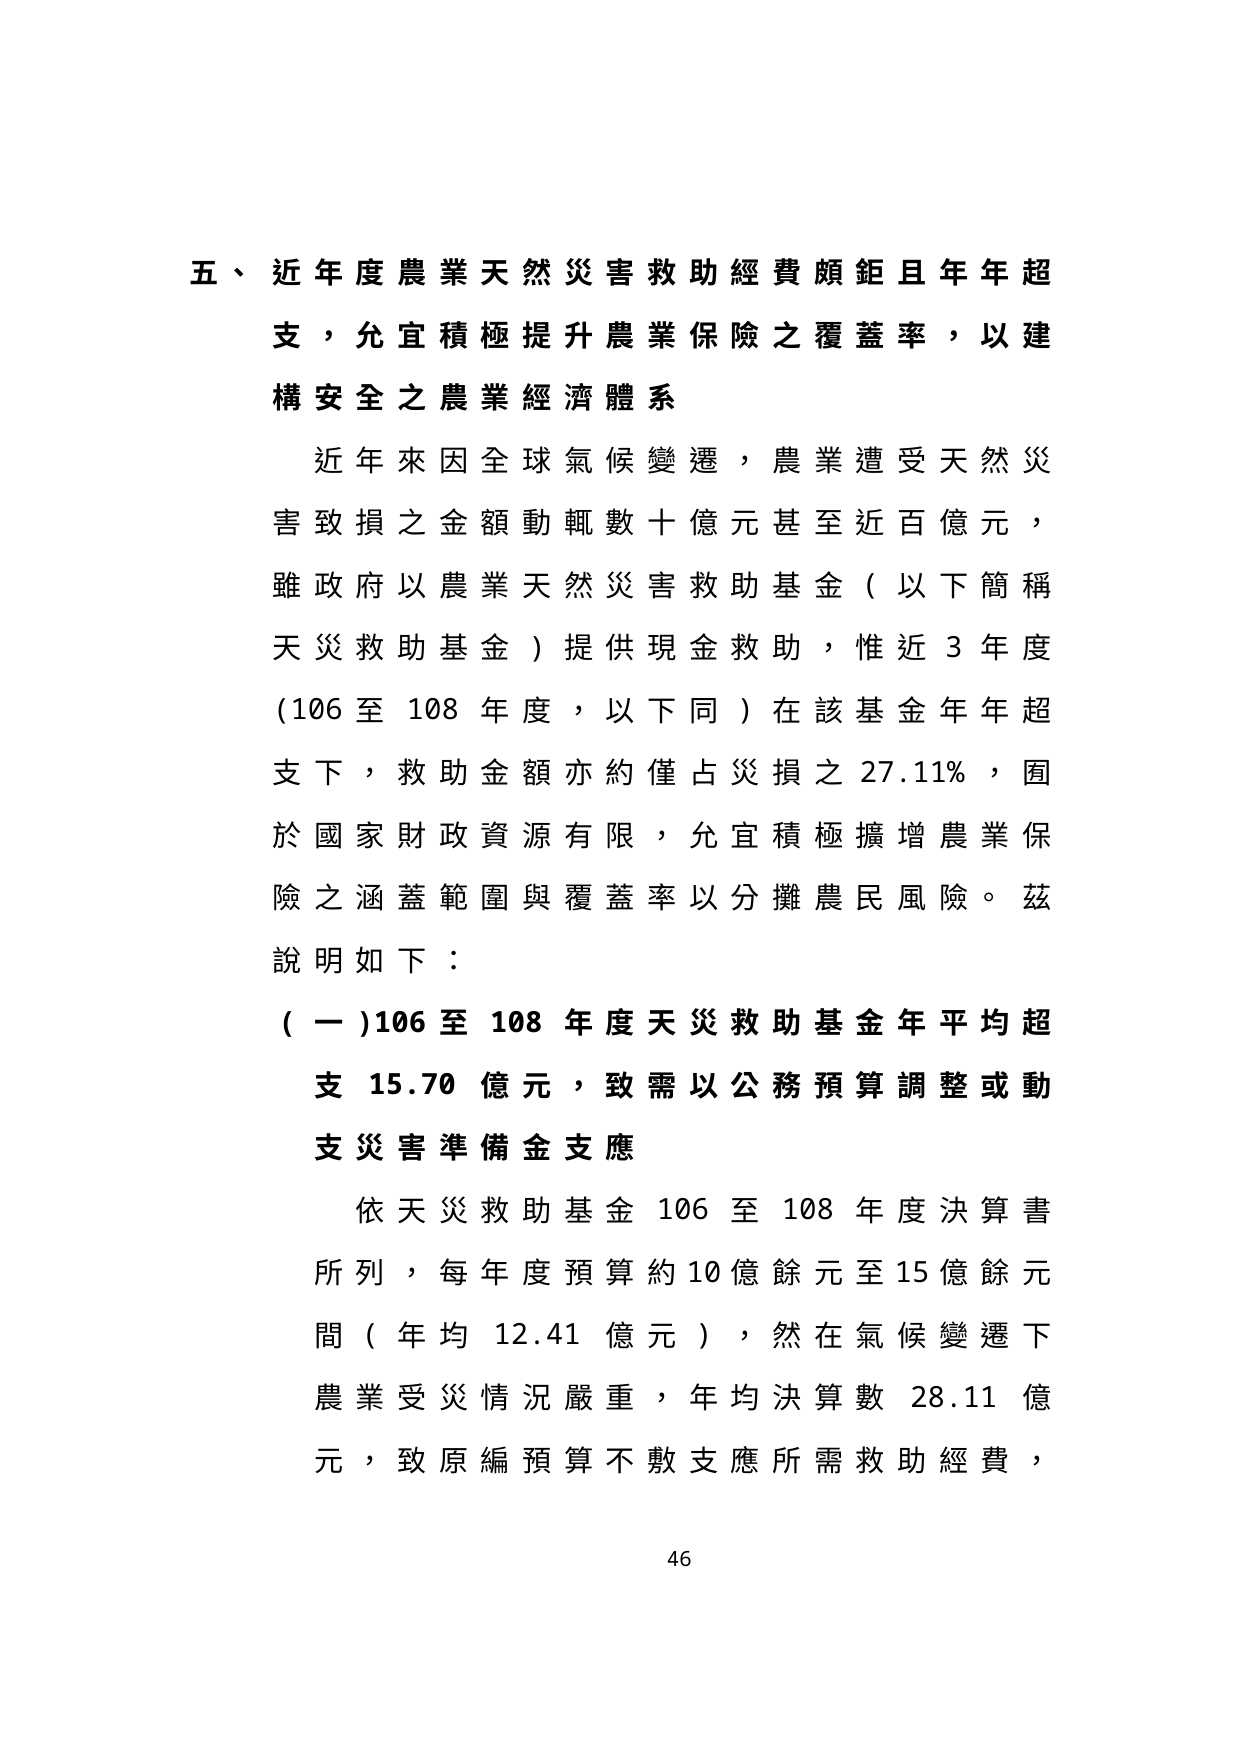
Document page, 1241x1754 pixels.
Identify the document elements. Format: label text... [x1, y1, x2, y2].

text (一)106至108年度天災救助基金年平均超支15.70億元，致需以公務預算調整或動支災害準備金支應 [242, 979, 1058, 1167]
text 近年來因全球氣候變遷，農業遭受天然災害致損之金額動輒數十億元甚至近百億元，雖政府以農業天然災害救助基金(以下簡稱天災救助基金)提供現金救助，惟近3年度(106至108年度，以下同)在該基金年年超支下，救助金額亦約僅占災損之27.11%，囿於國家財政資源有限，允宜積極擴增農業保險之涵蓋範圍與覆蓋率以分攤農民風險。茲說明如下： [242, 417, 1058, 979]
text 五、近年度農業天然災害救助經費頗鉅且年年超支，允宜積極提升農業保險之覆蓋率，以建構安全之農業經濟體系 [183, 229, 1058, 417]
text 依天災救助基金106至108年度決算書所列，每年度預算約10億餘元至15億餘元間(年均12.41億元)，然在氣候變遷下農業受災情況嚴重，年均決算數28.11億元，致原編預算不敷支應所需救助經費， [271, 1167, 1058, 1479]
